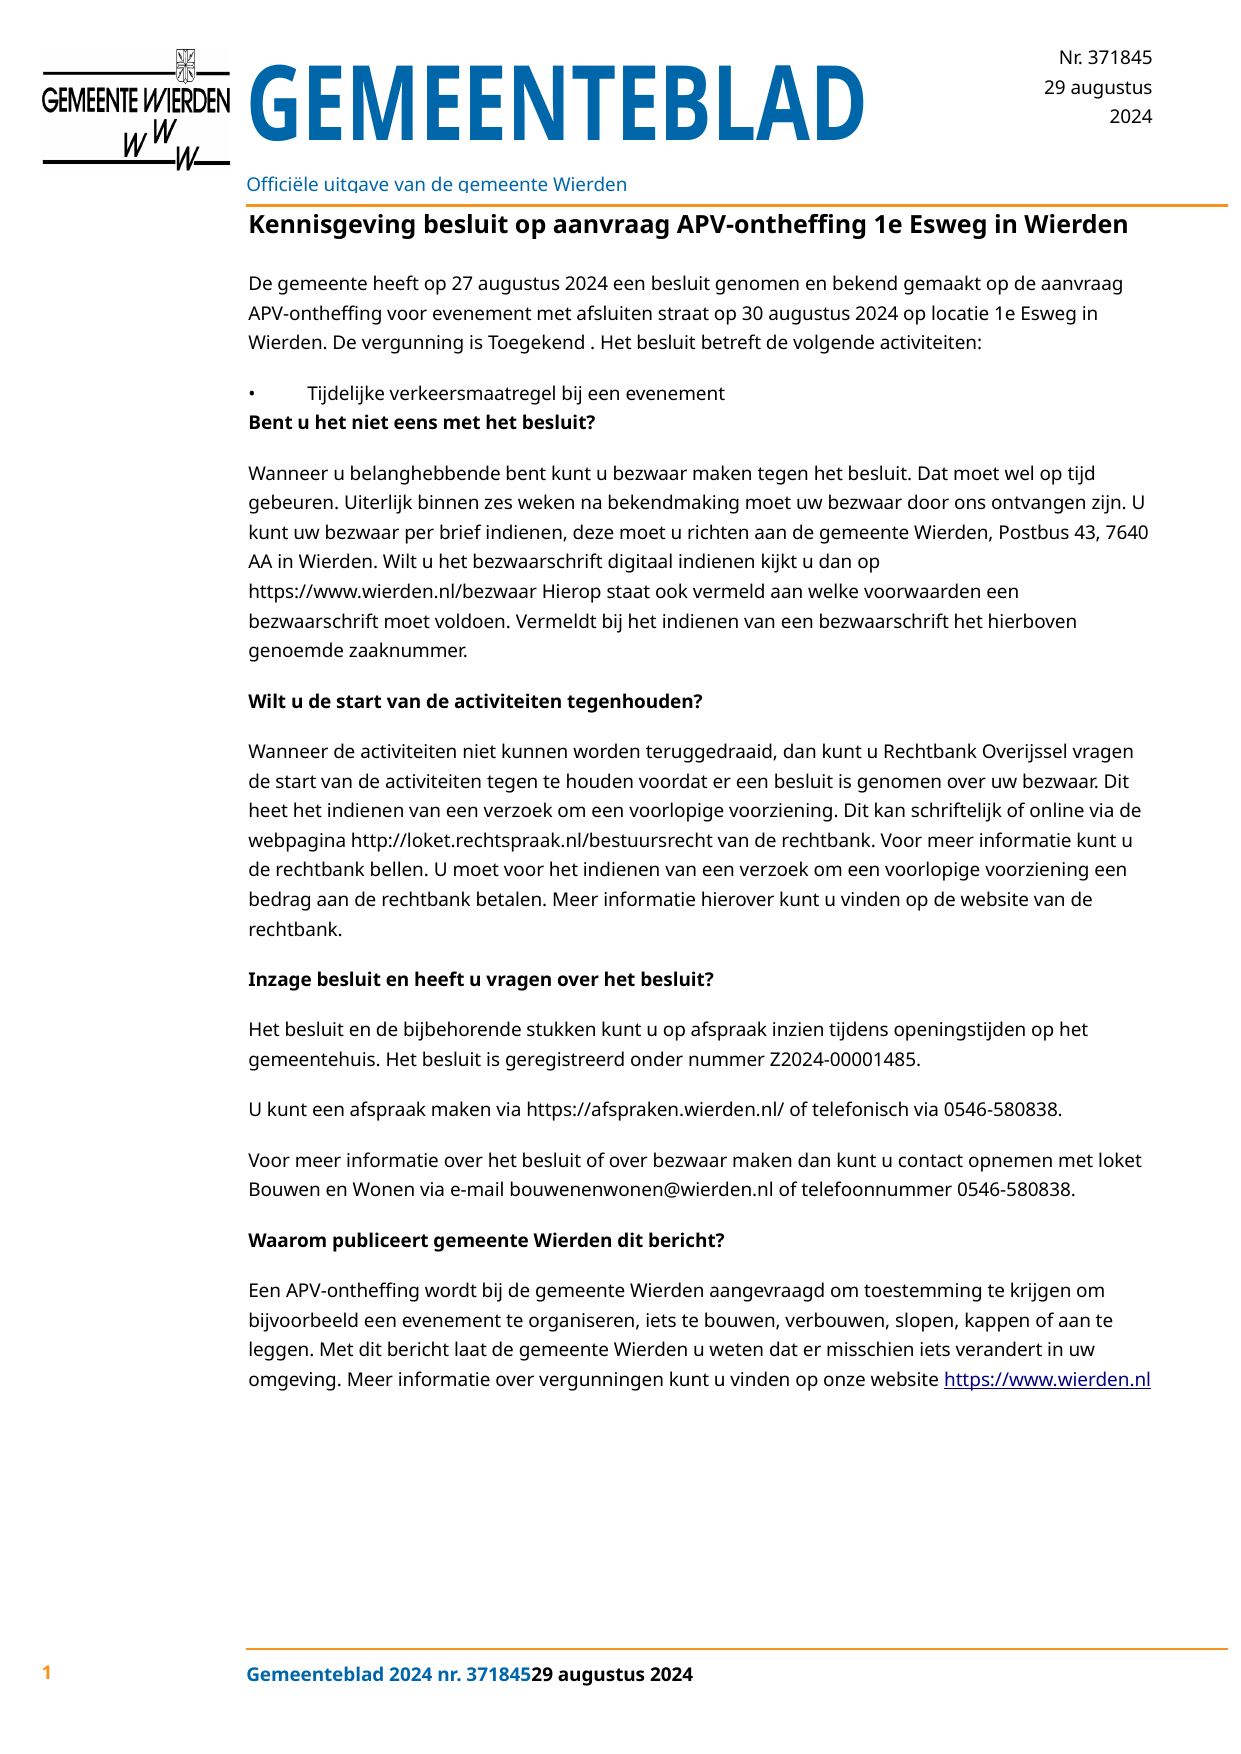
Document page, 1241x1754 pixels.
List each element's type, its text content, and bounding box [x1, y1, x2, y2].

text U kunt een afspraak maken via https://afspraken.wierden.nl/ of telefonisch via 0546-580838. [248, 1097, 1152, 1122]
text Voor meer informatie over het besluit of over bezwaar maken dan kunt u contact opnemen met loket Bouwen en Wonen via e-mail bouwenenwonen@wierden.nl of telefoonnummer 0546-580838. [248, 1147, 1152, 1202]
text Wanneer de activiteiten niet kunnen worden teruggedraaid, dan kunt u Rechtbank Overijssel vragen de start van de activiteiten tegen te houden voordat er een besluit is genomen over uw bezwaar. Dit heet het indienen van een verzoek om een voorlopige voorziening. Dit kan schriftelijk of online via de webpagina http://loket.rechtspraak.nl/bestuursrecht van de rechtbank. Voor meer informatie kunt u de rechtbank bellen. U moet voor het indienen van een verzoek om een voorlopige voorziening een bedrag aan de rechtbank betalen. Meer informatie hierover kunt u vinden op de website van de rechtbank. [248, 738, 1152, 941]
text Een APV-ontheffing wordt bij de gemeente Wierden aangevraagd om toestemming te krijgen om bijvoorbeeld een evenement te organiseren, iets te bouwen, verbouwen, slopen, kappen of aan te leggen. Met dit bericht laat de gemeente Wierden u weten dat er misschien iets verandert in uw omgeving. Meer informatie over vergunningen kunt u vinden op onze website https://www.wierden.nl [248, 1277, 1152, 1392]
text Inzage besluit en heeft u vragen over het besluit? [248, 966, 1152, 992]
text Het besluit en de bijbehorende stukken kunt u op afspraak inzien tijdens openingstijden op het gemeentehuis. Het besluit is geregistreerd onder nummer Z2024-00001485. [248, 1017, 1152, 1072]
text Waarom publiceert gemeente Wierden dit bericht? [248, 1227, 1152, 1253]
text Kennisgeving besluit op aanvraag APV-ontheffing 1e Esweg in Wierden [248, 207, 1152, 241]
text Wilt u de start van de activiteiten tegenhouden? [248, 688, 1152, 713]
picture [41, 47, 231, 172]
text De gemeente heeft op 27 augustus 2024 een besluit genomen en bekend gemaakt op de aanvraag APV-ontheffing voor evenement met afsluiten straat op 30 augustus 2024 op locatie 1e Esweg in Wierden. De vergunning is Toegekend . Het besluit betreft de volgende activiteiten: [248, 270, 1152, 355]
list Tijdelijke verkeersmaatregel bij een evenement [248, 380, 1152, 406]
text Wanneer u belanghebbende bent kunt u bezwaar maken tegen het besluit. Dat moet wel op tijd gebeuren. Uiterlijk binnen zes weken na bekendmaking moet uw bezwaar door ons ontvangen zijn. U kunt uw bezwaar per brief indienen, deze moet u richten aan de gemeente Wierden, Postbus 43, 7640 AA in Wierden. Wilt u het bezwaarschrift digitaal indienen kijkt u dan op https://www.wierden.nl/bezwaar Hierop staat ook vermeld aan welke voorwaarden een bezwaarschrift moet voldoen. Vermeldt bij het indienen van een bezwaarschrift het hierboven genoemde zaaknummer. [248, 460, 1152, 663]
text Bent u het niet eens met het besluit? [248, 409, 1152, 435]
